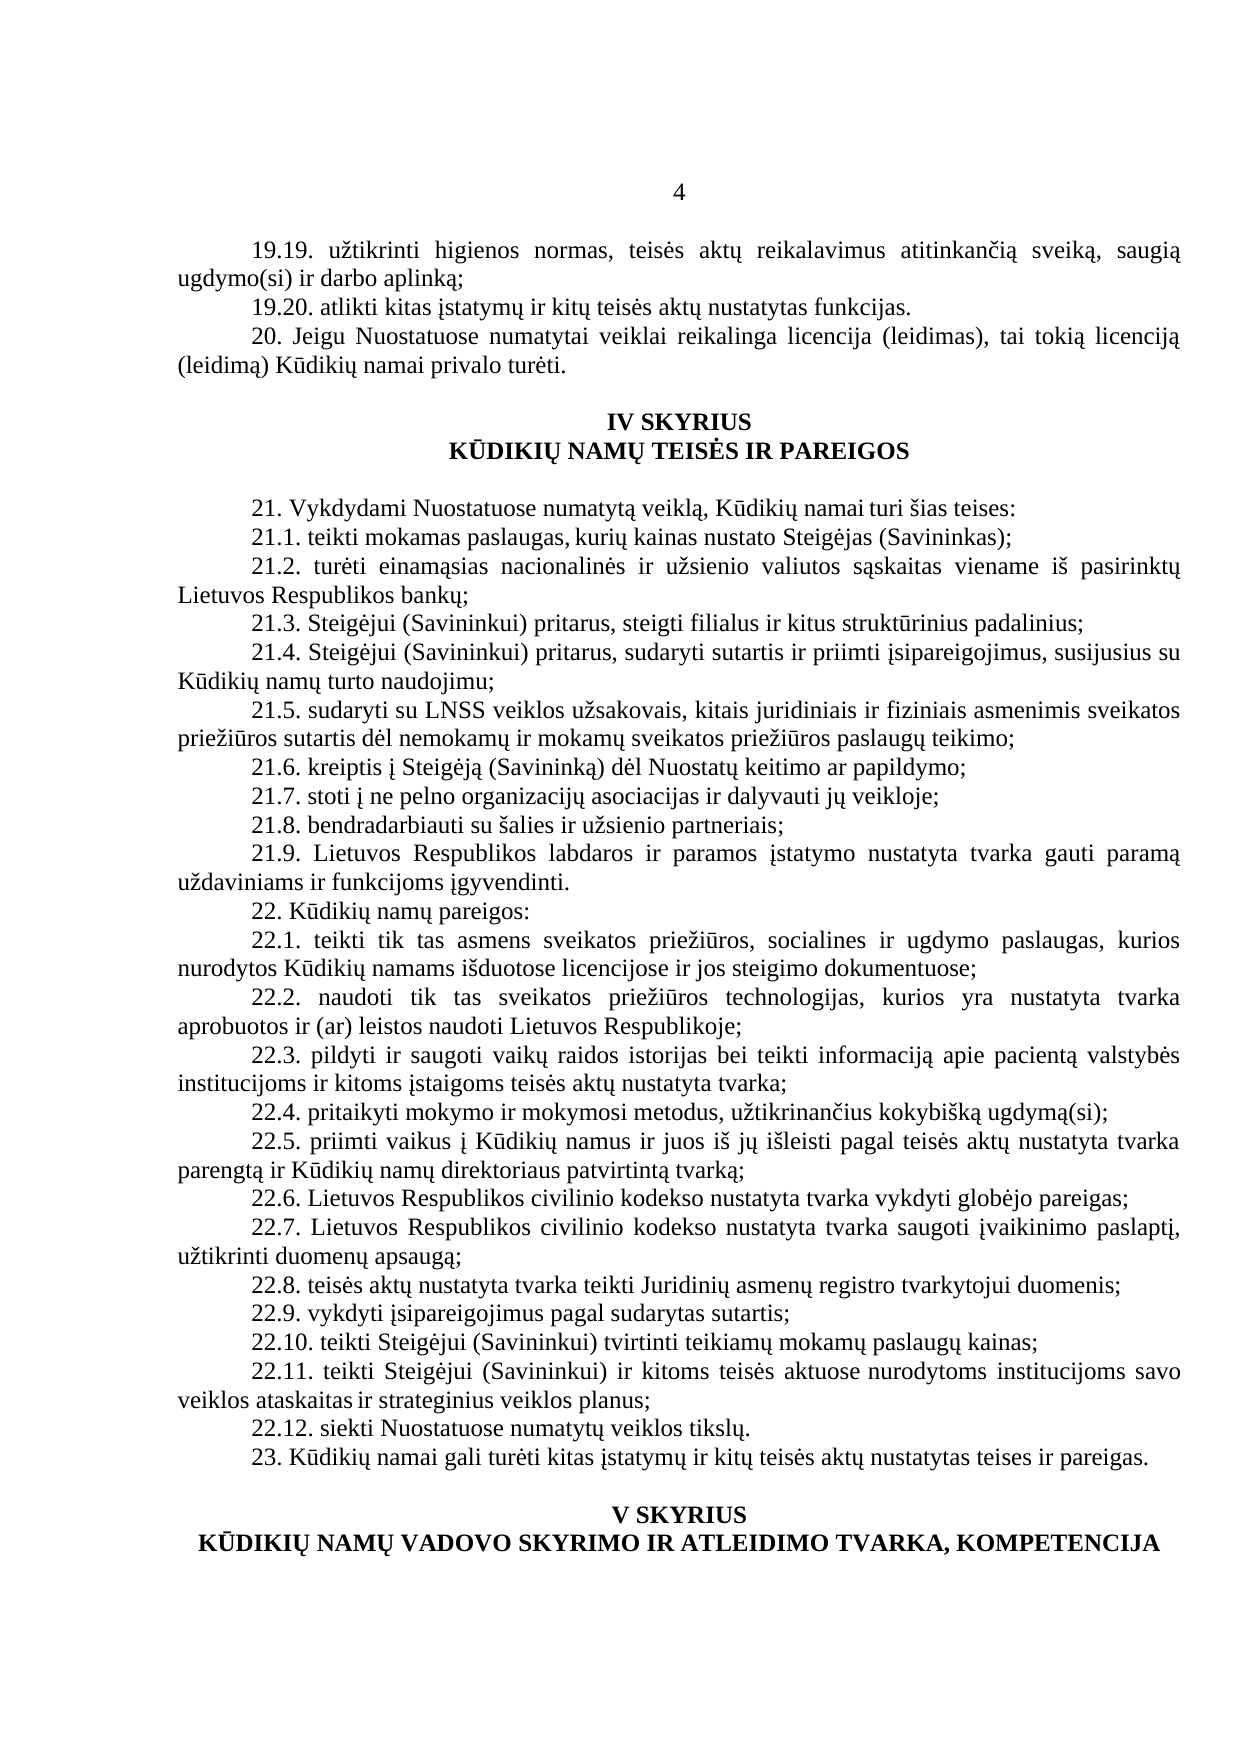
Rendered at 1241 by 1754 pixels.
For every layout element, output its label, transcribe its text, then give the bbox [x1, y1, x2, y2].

text 21.5. sudaryti su LNSS veiklos užsakovais, kitais juridiniais ir fiziniais asmenimis sveikatos priežiūros sutartis dėl nemokamų ir mokamų sveikatos priežiūros paslaugų teikimo; [177, 695, 1181, 752]
text KŪDIKIŲ NAMŲ VADOVO SKYRIMO IR ATLEIDIMO TVARKA, KOMPETENCIJA [177, 1528, 1181, 1557]
text 22.10. teikti Steigėjui (Savininkui) tvirtinti teikiamų mokamų paslaugų kainas; [177, 1327, 1181, 1356]
text 22.8. teisės aktų nustatyta tvarka teikti Juridinių asmenų registro tvarkytojui duomenis; [177, 1270, 1181, 1298]
text 22.4. pritaikyti mokymo ir mokymosi metodus, užtikrinančius kokybišką ugdymą(si); [177, 1097, 1181, 1126]
text 21.6. kreiptis į Steigėją (Savininką) dėl Nuostatų keitimo ar papildymo; [177, 752, 1181, 781]
text 21.1. teikti mokamas paslaugas, kurių kainas nustato Steigėjas (Savininkas); [177, 522, 1181, 551]
text KŪDIKIŲ NAMŲ TEISĖS IR PAREIGOS [177, 436, 1181, 465]
text 22.7. Lietuvos Respublikos civilinio kodekso nustatyta tvarka saugoti įvaikinimo paslaptį, užtikrinti duomenų apsaugą; [177, 1212, 1181, 1270]
text 22. Kūdikių namų pareigos: [177, 896, 1181, 925]
text 21.8. bendradarbiauti su šalies ir užsienio partneriais; [177, 810, 1181, 838]
text 22.1. teikti tik tas asmens sveikatos priežiūros, socialines ir ugdymo paslaugas, kurios nurodytos Kūdikių namams išduotose licencijose ir jos steigimo dokumentuose; [177, 925, 1181, 982]
text 19.19. užtikrinti higienos normas, teisės aktų reikalavimus atitinkančią sveiką, saugią ugdymo(si) ir darbo aplinką; [177, 235, 1181, 292]
text 21.2. turėti einamąsias nacionalinės ir užsienio valiutos sąskaitas viename iš pasirinktų Lietuvos Respublikos bankų; [177, 551, 1181, 608]
text 22.3. pildyti ir saugoti vaikų raidos istorijas bei teikti informaciją apie pacientą valstybės institucijoms ir kitoms įstaigoms teisės aktų nustatyta tvarka; [177, 1040, 1181, 1097]
text 22.6. Lietuvos Respublikos civilinio kodekso nustatyta tvarka vykdyti globėjo pareigas; [177, 1183, 1181, 1212]
text 21.3. Steigėjui (Savininkui) pritarus, steigti filialus ir kitus struktūrinius padalinius; [177, 608, 1181, 637]
text 22.2. naudoti tik tas sveikatos priežiūros technologijas, kurios yra nustatyta tvarka aprobuotos ir (ar) leistos naudoti Lietuvos Respublikoje; [177, 982, 1181, 1040]
text 21.4. Steigėjui (Savininkui) pritarus, sudaryti sutartis ir priimti įsipareigojimus, susijusius su Kūdikių namų turto naudojimu; [177, 637, 1181, 695]
text 21. Vykdydami Nuostatuose numatytą veiklą, Kūdikių namai turi šias teises: [177, 493, 1181, 522]
text IV SKYRIUS [177, 407, 1181, 436]
text 21.9. Lietuvos Respublikos labdaros ir paramos įstatymo nustatyta tvarka gauti paramą uždaviniams ir funkcijoms įgyvendinti. [177, 838, 1181, 896]
text V SKYRIUS [177, 1500, 1181, 1528]
text 23. Kūdikių namai gali turėti kitas įstatymų ir kitų teisės aktų nustatytas teises ir pareigas. [177, 1442, 1181, 1471]
text 22.5. priimti vaikus į Kūdikių namus ir juos iš jų išleisti pagal teisės aktų nustatyta tvarka parengtą ir Kūdikių namų direktoriaus patvirtintą tvarką; [177, 1126, 1181, 1183]
text 21.7. stoti į ne pelno organizacijų asociacijas ir dalyvauti jų veikloje; [177, 781, 1181, 810]
text 22.12. siekti Nuostatuose numatytų veiklos tikslų. [177, 1413, 1181, 1442]
text 20. Jeigu Nuostatuose numatytai veiklai reikalinga licencija (leidimas), tai tokią licenciją (leidimą) Kūdikių namai privalo turėti. [177, 321, 1181, 378]
text 22.9. vykdyti įsipareigojimus pagal sudarytas sutartis; [177, 1298, 1181, 1327]
text 22.11. teikti Steigėjui (Savininkui) ir kitoms teisės aktuose nurodytoms institucijoms savo veiklos ataskaitas ir strateginius veiklos planus; [177, 1356, 1181, 1413]
text 19.20. atlikti kitas įstatymų ir kitų teisės aktų nustatytas funkcijas. [177, 292, 1181, 321]
